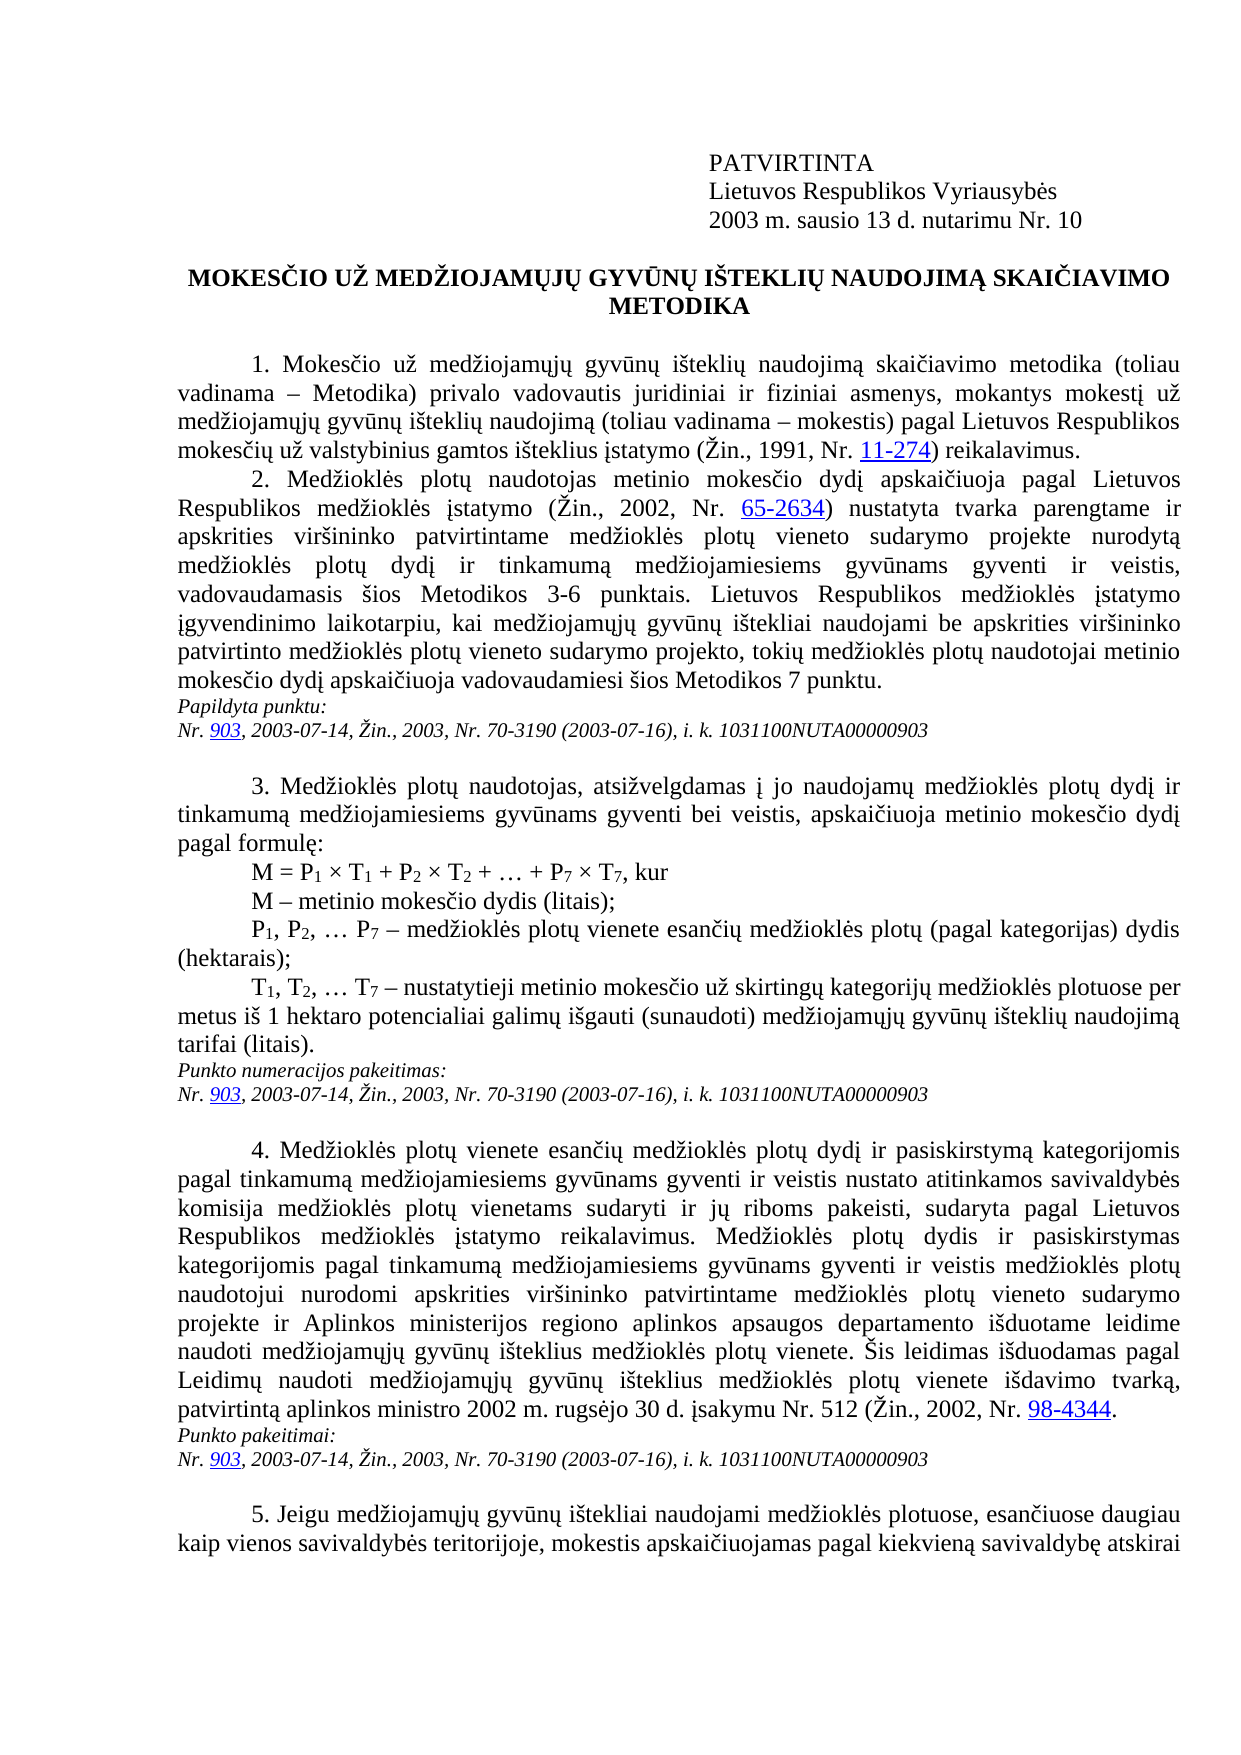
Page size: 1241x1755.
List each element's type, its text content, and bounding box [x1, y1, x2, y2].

text Nr. 903, 2003-07-14, Žin., 2003, Nr. 70-3190 (2003-07-16), i. k. 1031100NUTA00000903 [177, 718, 1181, 742]
text Punkto numeracijos pakeitimas: [177, 1058, 1181, 1082]
text 4. Medžioklės plotų vienete esančių medžioklės plotų dydį ir pasiskirstymą kategorijomis pagal tinkamumą medžiojamiesiems gyvūnams gyventi ir veistis nustato atitinkamos savivaldybės komisija medžioklės plotų vienetams sudaryti ir jų riboms pakeisti, sudaryta pagal Lietuvos Respublikos medžioklės įstatymo reikalavimus. Medžioklės plotų dydis ir pasiskirstymas kategorijomis pagal tinkamumą medžiojamiesiems gyvūnams gyventi ir veistis medžioklės plotų naudotojui nurodomi apskrities viršininko patvirtintame medžioklės plotų vieneto sudarymo projekte ir Aplinkos ministerijos regiono aplinkos apsaugos departamento išduotame leidime naudoti medžiojamųjų gyvūnų išteklius medžioklės plotų vienete. Šis leidimas išduodamas pagal Leidimų naudoti medžiojamųjų gyvūnų išteklius medžioklės plotų vienete išdavimo tvarką, patvirtintą aplinkos ministro 2002 m. rugsėjo 30 d. įsakymu Nr. 512 (Žin., 2002, Nr. 98-4344. [177, 1135, 1181, 1423]
text 3. Medžioklės plotų naudotojas, atsižvelgdamas į jo naudojamų medžioklės plotų dydį ir tinkamumą medžiojamiesiems gyvūnams gyventi bei veistis, apskaičiuoja metinio mokesčio dydį pagal formulę: [177, 771, 1181, 857]
text PATVIRTINTA [177, 148, 1181, 176]
text MOKESČIO UŽ MEDŽIOJAMŲJŲ GYVŪNŲ IŠTEKLIŲ NAUDOJIMĄ SKAIČIAVIMO METODIKA [177, 263, 1181, 320]
text T1, T2, … T7 – nustatytieji metinio mokesčio už skirtingų kategorijų medžioklės plotuose per metus iš 1 hektaro potencialiai galimų išgauti (sunaudoti) medžiojamųjų gyvūnų išteklių naudojimą tarifai (litais). [177, 972, 1181, 1058]
text Nr. 903, 2003-07-14, Žin., 2003, Nr. 70-3190 (2003-07-16), i. k. 1031100NUTA00000903 [177, 1447, 1181, 1471]
text M – metinio mokesčio dydis (litais); [177, 886, 1181, 914]
text 2003 m. sausio 13 d. nutarimu Nr. 10 [177, 205, 1181, 234]
text 2. Medžioklės plotų naudotojas metinio mokesčio dydį apskaičiuoja pagal Lietuvos Respublikos medžioklės įstatymo (Žin., 2002, Nr. 65-2634) nustatyta tvarka parengtame ir apskrities viršininko patvirtintame medžioklės plotų vieneto sudarymo projekte nurodytą medžioklės plotų dydį ir tinkamumą medžiojamiesiems gyvūnams gyventi ir veistis, vadovaudamasis šios Metodikos 3-6 punktais. Lietuvos Respublikos medžioklės įstatymo įgyvendinimo laikotarpiu, kai medžiojamųjų gyvūnų ištekliai naudojami be apskrities viršininko patvirtinto medžioklės plotų vieneto sudarymo projekto, tokių medžioklės plotų naudotojai metinio mokesčio dydį apskaičiuoja vadovaudamiesi šios Metodikos 7 punktu. [177, 464, 1181, 694]
text Papildyta punktu: [177, 694, 1181, 718]
text M = P1 × T1 + P2 × T2 + … + P7 × T7, kur [177, 857, 1181, 886]
text Punkto pakeitimai: [177, 1423, 1181, 1447]
text Nr. 903, 2003-07-14, Žin., 2003, Nr. 70-3190 (2003-07-16), i. k. 1031100NUTA00000903 [177, 1082, 1181, 1106]
text 5. Jeigu medžiojamųjų gyvūnų ištekliai naudojami medžioklės plotuose, esančiuose daugiau kaip vienos savivaldybės teritorijoje, mokestis apskaičiuojamas pagal kiekvieną savivaldybę atskirai [177, 1499, 1181, 1557]
text P1, P2, … P7 – medžioklės plotų vienete esančių medžioklės plotų (pagal kategorijas) dydis (hektarais); [177, 914, 1181, 972]
text Lietuvos Respublikos Vyriausybės [177, 176, 1181, 205]
text 1. Mokesčio už medžiojamųjų gyvūnų išteklių naudojimą skaičiavimo metodika (toliau vadinama – Metodika) privalo vadovautis juridiniai ir fiziniai asmenys, mokantys mokestį už medžiojamųjų gyvūnų išteklių naudojimą (toliau vadinama – mokestis) pagal Lietuvos Respublikos mokesčių už valstybinius gamtos išteklius įstatymo (Žin., 1991, Nr. 11-274) reikalavimus. [177, 349, 1181, 464]
